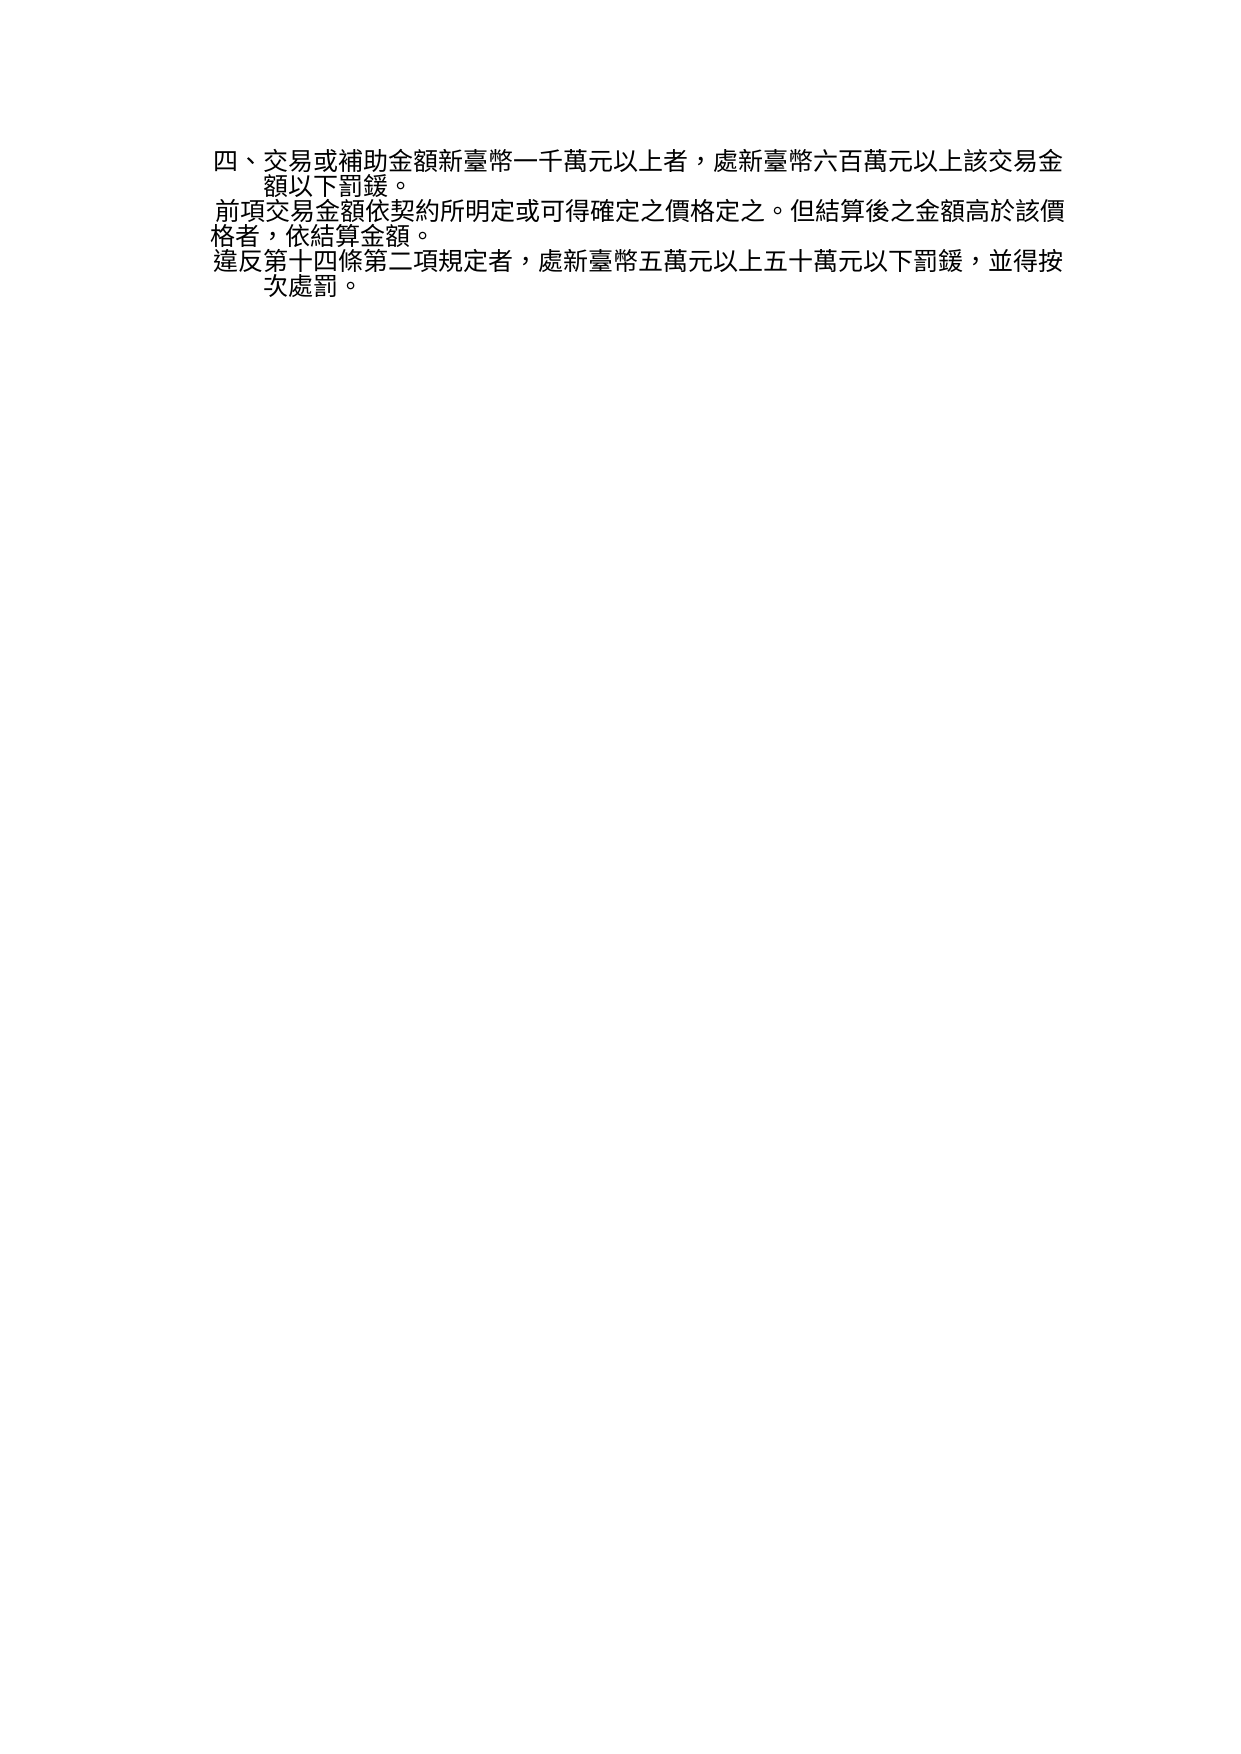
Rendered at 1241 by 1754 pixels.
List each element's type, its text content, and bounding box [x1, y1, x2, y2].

text 違反第十四條第二項規定者，處新臺幣五萬元以上五十萬元以下罰鍰，並得按次處罰。 [213, 250, 1086, 300]
text 四、交易或補助金額新臺幣一千萬元以上者，處新臺幣六百萬元以上該交易金額以下罰鍰。 [213, 150, 1086, 200]
text 前項交易金額依契約所明定或可得確定之價格定之。但結算後之金額高於該價格者，依結算金額。 [210, 200, 1086, 250]
